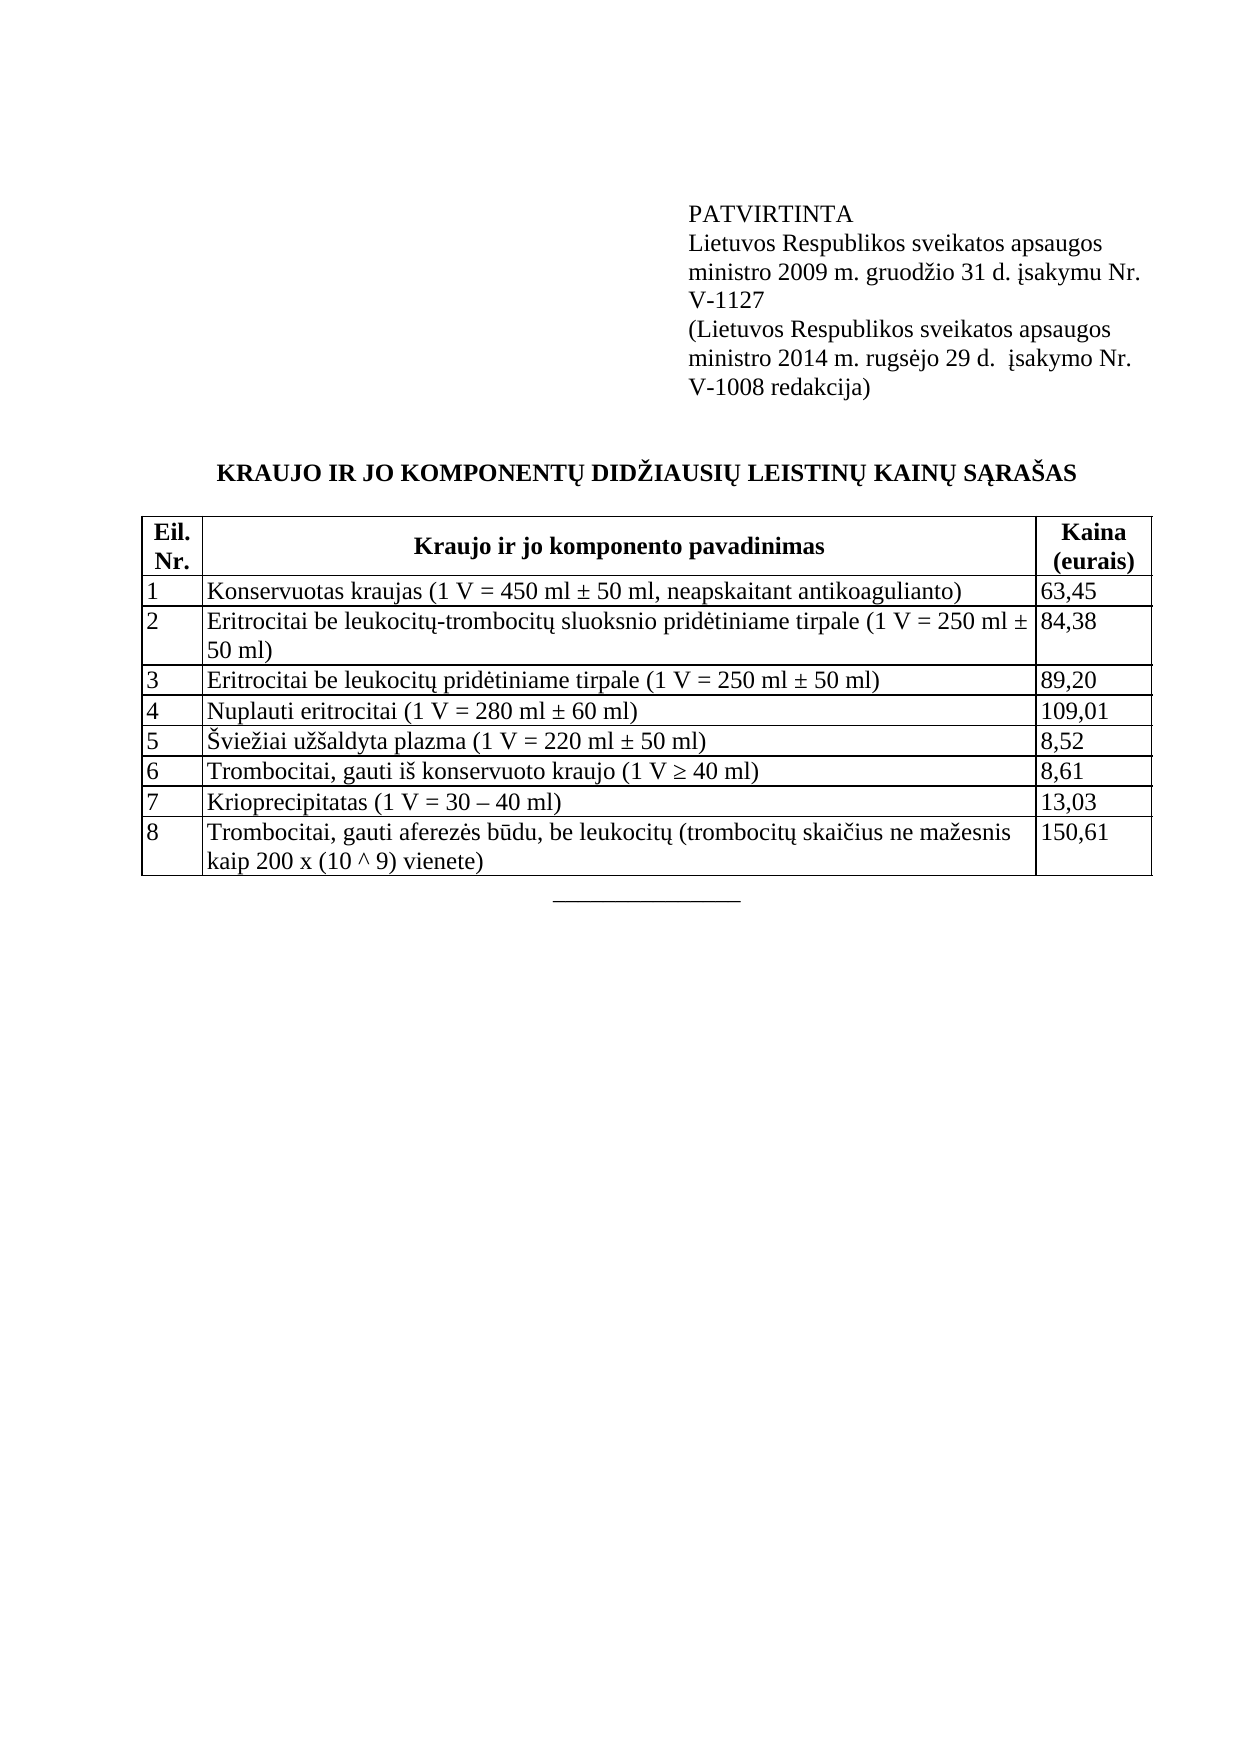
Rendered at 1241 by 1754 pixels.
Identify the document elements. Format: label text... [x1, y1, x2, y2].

table_cell 3 [143, 666, 202, 694]
table_cell Krioprecipitatas (1 V = 30 – 40 ml) [203, 787, 1035, 816]
table_cell 89,20 [1037, 666, 1151, 694]
table_cell 2 [143, 607, 202, 664]
table_cell Eritrocitai be leukocitų pridėtiniame tirpale (1 V = 250 ml ± 50 ml) [203, 666, 1035, 694]
table_cell 13,03 [1037, 787, 1151, 816]
table_cell Šviežiai užšaldyta plazma (1 V = 220 ml ± 50 ml) [203, 726, 1035, 755]
text Lietuvos Respublikos sveikatos apsaugos ministro 2009 m. gruodžio 31 d. įsakymu Nr. V-1127 [688, 228, 1152, 314]
table_cell Eritrocitai be leukocitų-trombocitų sluoksnio pridėtiniame tirpale (1 V = 250 ml ± 50 ml) [203, 607, 1035, 664]
table_cell 4 [143, 696, 202, 724]
table_header Kraujo ir jo komponento pavadinimas [203, 517, 1035, 574]
table_cell Konservuotas kraujas (1 V = 450 ml ± 50 ml, neapskaitant antikoagulianto) [203, 576, 1035, 605]
table_header Kaina (eurais) [1037, 517, 1151, 574]
table_cell 5 [143, 726, 202, 755]
table_cell 8 [143, 817, 202, 874]
text KRAUJO IR JO KOMPONENTŲ DIDŽIAUSIŲ LEISTINŲ KAINŲ SĄRAŠAS [142, 458, 1152, 487]
text (Lietuvos Respublikos sveikatos apsaugos ministro 2014 m. rugsėjo 29 d. įsakymo Nr. V-1008 redakcija) [688, 314, 1152, 401]
table_cell 63,45 [1037, 576, 1151, 605]
table_header Eil. Nr. [143, 517, 202, 574]
table_cell 1 [143, 576, 202, 605]
table_cell 8,52 [1037, 726, 1151, 755]
table_cell Trombocitai, gauti iš konservuoto kraujo (1 V ≥ 40 ml) [203, 757, 1035, 785]
table_cell 8,61 [1037, 757, 1151, 785]
table_cell Nuplauti eritrocitai (1 V = 280 ml ± 60 ml) [203, 696, 1035, 724]
table_cell 6 [143, 757, 202, 785]
text PATVIRTINTA [688, 199, 1152, 228]
table_cell 7 [143, 787, 202, 816]
table_cell 84,38 [1037, 607, 1151, 664]
table_cell 150,61 [1037, 817, 1151, 874]
table_cell Trombocitai, gauti aferezės būdu, be leukocitų (trombocitų skaičius ne mažesnis kaip 200 x (10 ^ 9) vienete) [203, 817, 1035, 874]
text _______________ [142, 876, 1152, 905]
table_cell 109,01 [1037, 696, 1151, 724]
